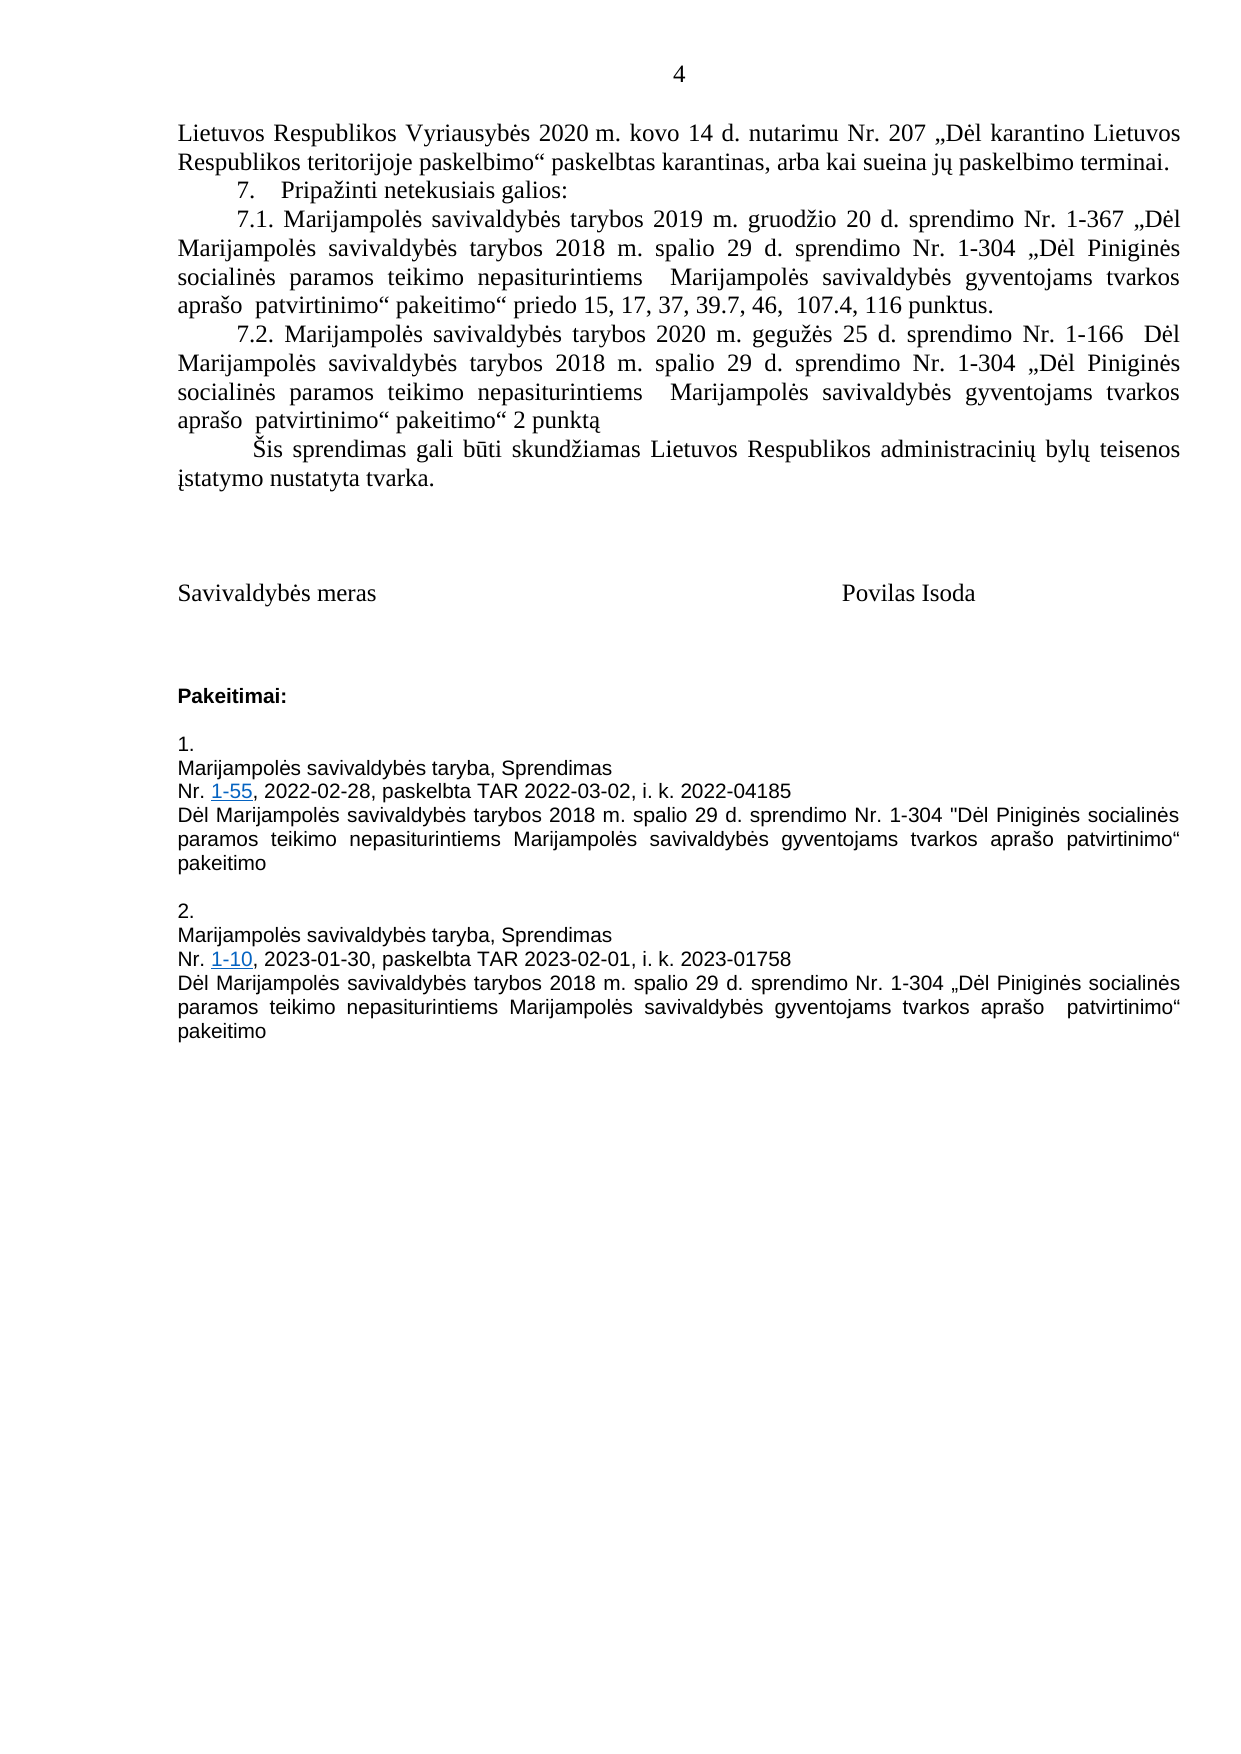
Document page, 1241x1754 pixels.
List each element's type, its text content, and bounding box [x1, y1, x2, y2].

text Nr. 1-10, 2023-01-30, paskelbta TAR 2023-02-01, i. k. 2023-01758 [177, 947, 1181, 971]
text 7.1. Marijampolės savivaldybės tarybos 2019 m. gruodžio 20 d. sprendimo Nr. 1-367 „Dėl Marijampolės savivaldybės tarybos 2018 m. spalio 29 d. sprendimo Nr. 1-304 „Dėl Piniginės socialinės paramos teikimo nepasiturintiems Marijampolės savivaldybės gyventojams tvarkos aprašo patvirtinimo“ pakeitimo“ priedo 15, 17, 37, 39.7, 46, 107.4, 116 punktus. [177, 204, 1181, 319]
text 7. Pripažinti netekusiais galios: [177, 176, 1181, 204]
text 1. [177, 731, 1181, 755]
text Nr. 1-55, 2022-02-28, paskelbta TAR 2022-03-02, i. k. 2022-04185 [177, 779, 1181, 803]
text Lietuvos Respublikos Vyriausybės 2020 m. kovo 14 d. nutarimu Nr. 207 „Dėl karantino Lietuvos Respublikos teritorijoje paskelbimo“ paskelbtas karantinas, arba kai sueina jų paskelbimo terminai. [177, 118, 1181, 176]
text Šis sprendimas gali būti skundžiamas Lietuvos Respublikos administracinių bylų teisenos įstatymo nustatyta tvarka. [177, 434, 1181, 492]
text Dėl Marijampolės savivaldybės tarybos 2018 m. spalio 29 d. sprendimo Nr. 1-304 "Dėl Piniginės socialinės paramos teikimo nepasiturintiems Marijampolės savivaldybės gyventojams tvarkos aprašo patvirtinimo“ pakeitimo [177, 803, 1181, 875]
text Marijampolės savivaldybės taryba, Sprendimas [177, 923, 1181, 947]
text Pakeitimai: [177, 683, 1181, 707]
text Marijampolės savivaldybės taryba, Sprendimas [177, 755, 1181, 779]
text 2. [177, 899, 1181, 923]
text 7.2. Marijampolės savivaldybės tarybos 2020 m. gegužės 25 d. sprendimo Nr. 1-166 Dėl Marijampolės savivaldybės tarybos 2018 m. spalio 29 d. sprendimo Nr. 1-304 „Dėl Piniginės socialinės paramos teikimo nepasiturintiems Marijampolės savivaldybės gyventojams tvarkos aprašo patvirtinimo“ pakeitimo“ 2 punktą [177, 319, 1181, 434]
text Savivaldybės meras Povilas Isoda [177, 578, 1181, 607]
text Dėl Marijampolės savivaldybės tarybos 2018 m. spalio 29 d. sprendimo Nr. 1-304 „Dėl Piniginės socialinės paramos teikimo nepasiturintiems Marijampolės savivaldybės gyventojams tvarkos aprašo patvirtinimo“ pakeitimo [177, 971, 1181, 1043]
